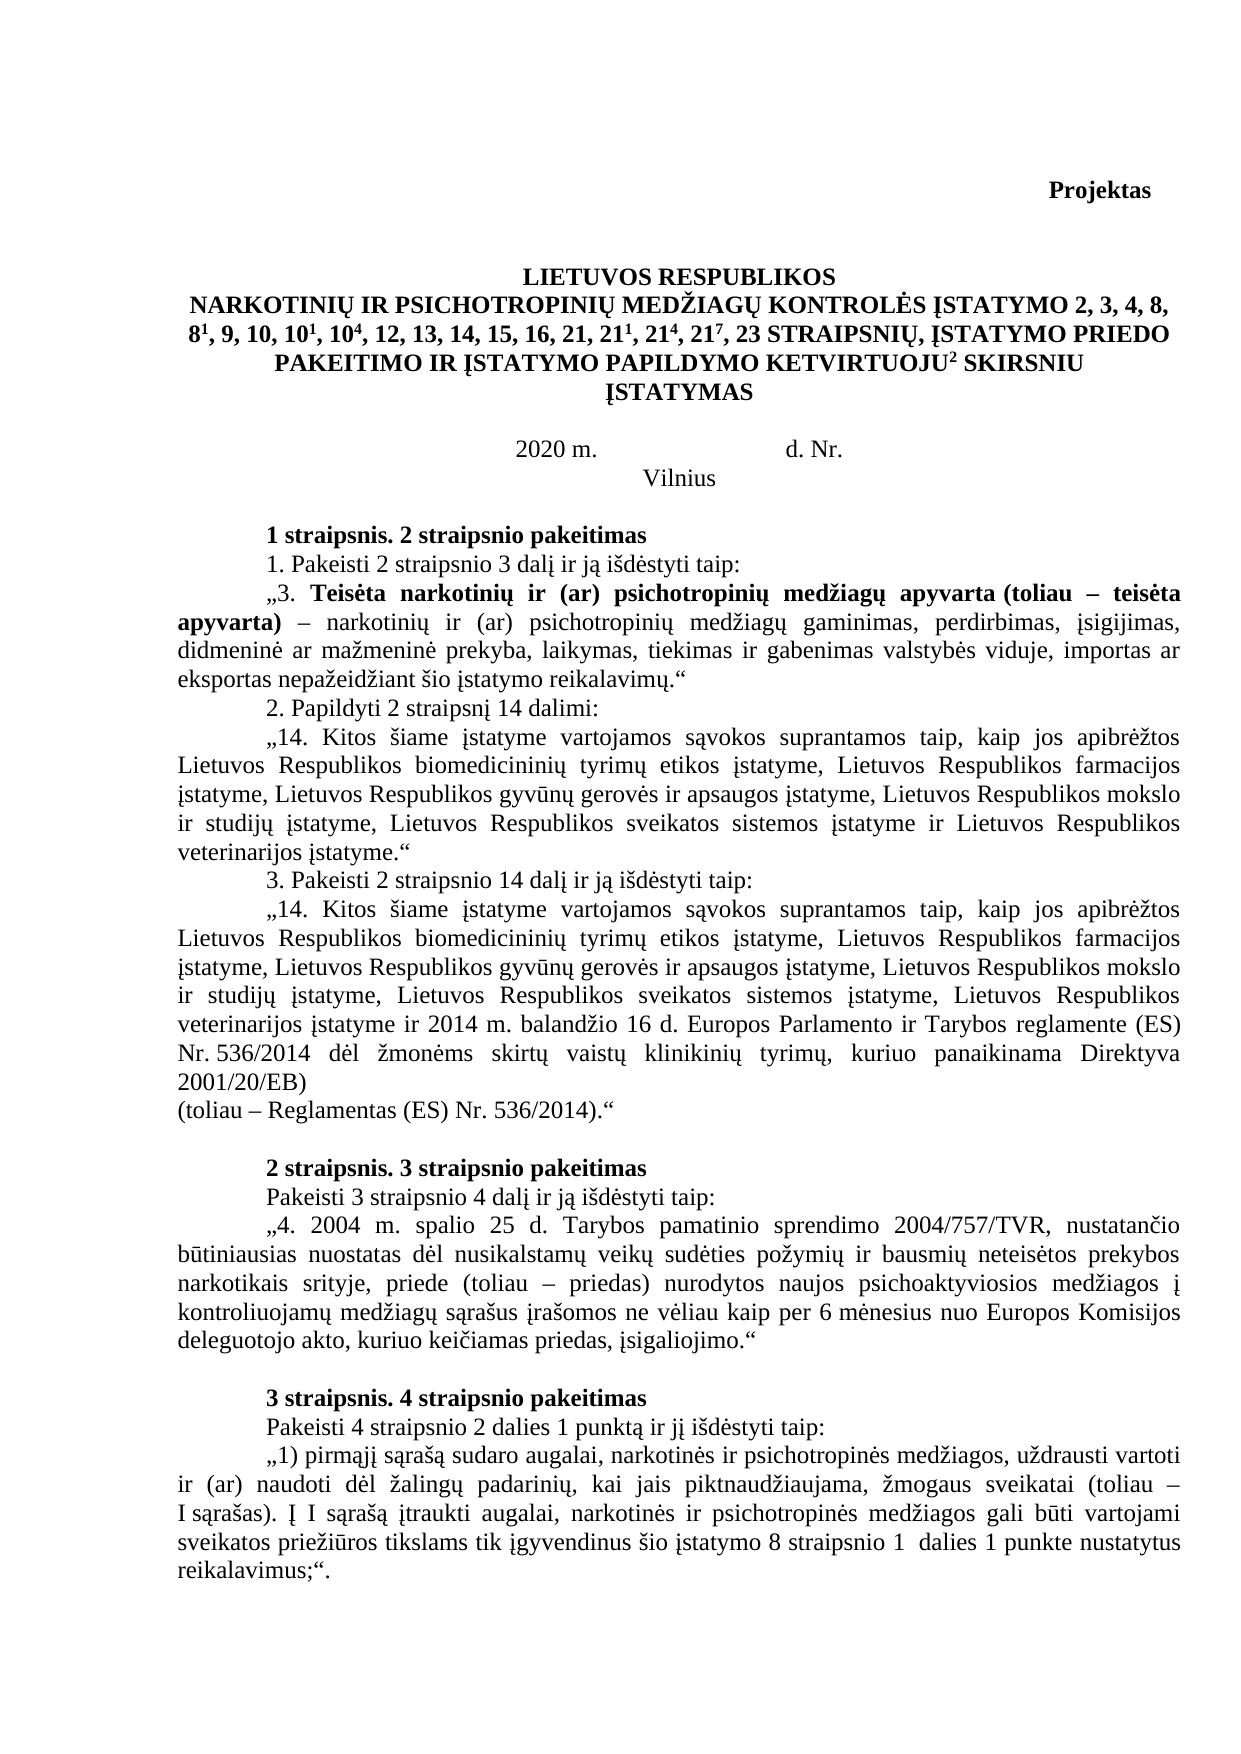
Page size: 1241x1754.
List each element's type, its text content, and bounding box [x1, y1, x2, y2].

text „1) pirmąjį sąrašą sudaro augalai, narkotinės ir psichotropinės medžiagos, uždrausti vartoti ir (ar) naudoti dėl žalingų padarinių, kai jais piktnaudžiaujama, žmogaus sveikatai (toliau – I sąrašas). Į I sąrašą įtraukti augalai, narkotinės ir psichotropinės medžiagos gali būti vartojami sveikatos priežiūros tikslams tik įgyvendinus šio įstatymo 8 straipsnio 1 dalies 1 punkte nustatytus reikalavimus;“. [177, 1441, 1181, 1584]
text „14. Kitos šiame įstatyme vartojamos sąvokos suprantamos taip, kaip jos apibrėžtos Lietuvos Respublikos biomedicininių tyrimų etikos įstatyme, Lietuvos Respublikos farmacijos įstatyme, Lietuvos Respublikos gyvūnų gerovės ir apsaugos įstatyme, Lietuvos Respublikos mokslo ir studijų įstatyme, Lietuvos Respublikos sveikatos sistemos įstatyme ir Lietuvos Respublikos veterinarijos įstatyme.“ [177, 722, 1181, 866]
text 1 straipsnis. 2 straipsnio pakeitimas [177, 521, 1181, 549]
text Vilnius [177, 463, 1181, 492]
text 2020 m. d. Nr. [177, 434, 1181, 463]
text 2. Papildyti 2 straipsnį 14 dalimi: [177, 693, 1181, 722]
text „14. Kitos šiame įstatyme vartojamos sąvokos suprantamos taip, kaip jos apibrėžtos Lietuvos Respublikos biomedicininių tyrimų etikos įstatyme, Lietuvos Respublikos farmacijos įstatyme, Lietuvos Respublikos gyvūnų gerovės ir apsaugos įstatyme, Lietuvos Respublikos mokslo ir studijų įstatyme, Lietuvos Respublikos sveikatos sistemos įstatyme, Lietuvos Respublikos veterinarijos įstatyme ir 2014 m. balandžio 16 d. Europos Parlamento ir Tarybos reglamente (ES) Nr. 536/2014 dėl žmonėms skirtų vaistų klinikinių tyrimų, kuriuo panaikinama Direktyva 2001/20/EB) (toliau – Reglamentas (ES) Nr. 536/2014).“ [177, 894, 1181, 1124]
text ĮSTATYMAS [177, 377, 1181, 406]
text NARKOTINIŲ IR PSICHOTROPINIŲ MEDŽIAGŲ KONTROLĖS ĮSTATYMO 2, 3, 4, 8, 81, 9, 10, 101, 104, 12, 13, 14, 15, 16, 21, 211, 214, 217, 23 STRAIPSNIŲ, ĮSTATYMO PRIEDO PAKEITIMO IR ĮSTATYMO PAPILDYMO KETVIRTUOJU2 SKIRSNIU [177, 291, 1181, 377]
text Pakeisti 3 straipsnio 4 dalį ir ją išdėstyti taip: [177, 1182, 1181, 1211]
text LIETUVOS RESPUBLIKOS [177, 262, 1181, 291]
text „4. 2004 m. spalio 25 d. Tarybos pamatinio sprendimo 2004/757/TVR, nustatančio būtiniausias nuostatas dėl nusikalstamų veikų sudėties požymių ir bausmių neteisėtos prekybos narkotikais srityje, priede (toliau – priedas) nurodytos naujos psichoaktyviosios medžiagos į kontroliuojamų medžiagų sąrašus įrašomos ne vėliau kaip per 6 mėnesius nuo Europos Komisijos deleguotojo akto, kuriuo keičiamas priedas, įsigaliojimo.“ [177, 1211, 1181, 1354]
text Projektas [1048, 176, 1181, 204]
text 1. Pakeisti 2 straipsnio 3 dalį ir ją išdėstyti taip: [177, 549, 1181, 578]
text 3 straipsnis. 4 straipsnio pakeitimas [177, 1383, 1181, 1412]
text 3. Pakeisti 2 straipsnio 14 dalį ir ją išdėstyti taip: [177, 866, 1181, 894]
text 2 straipsnis. 3 straipsnio pakeitimas [177, 1153, 1181, 1182]
text „3. Teisėta narkotinių ir (ar) psichotropinių medžiagų apyvarta (toliau – teisėta apyvarta) – narkotinių ir (ar) psichotropinių medžiagų gaminimas, perdirbimas, įsigijimas, didmeninė ar mažmeninė prekyba, laikymas, tiekimas ir gabenimas valstybės viduje, importas ar eksportas nepažeidžiant šio įstatymo reikalavimų.“ [177, 578, 1181, 693]
text Pakeisti 4 straipsnio 2 dalies 1 punktą ir jį išdėstyti taip: [177, 1412, 1181, 1441]
